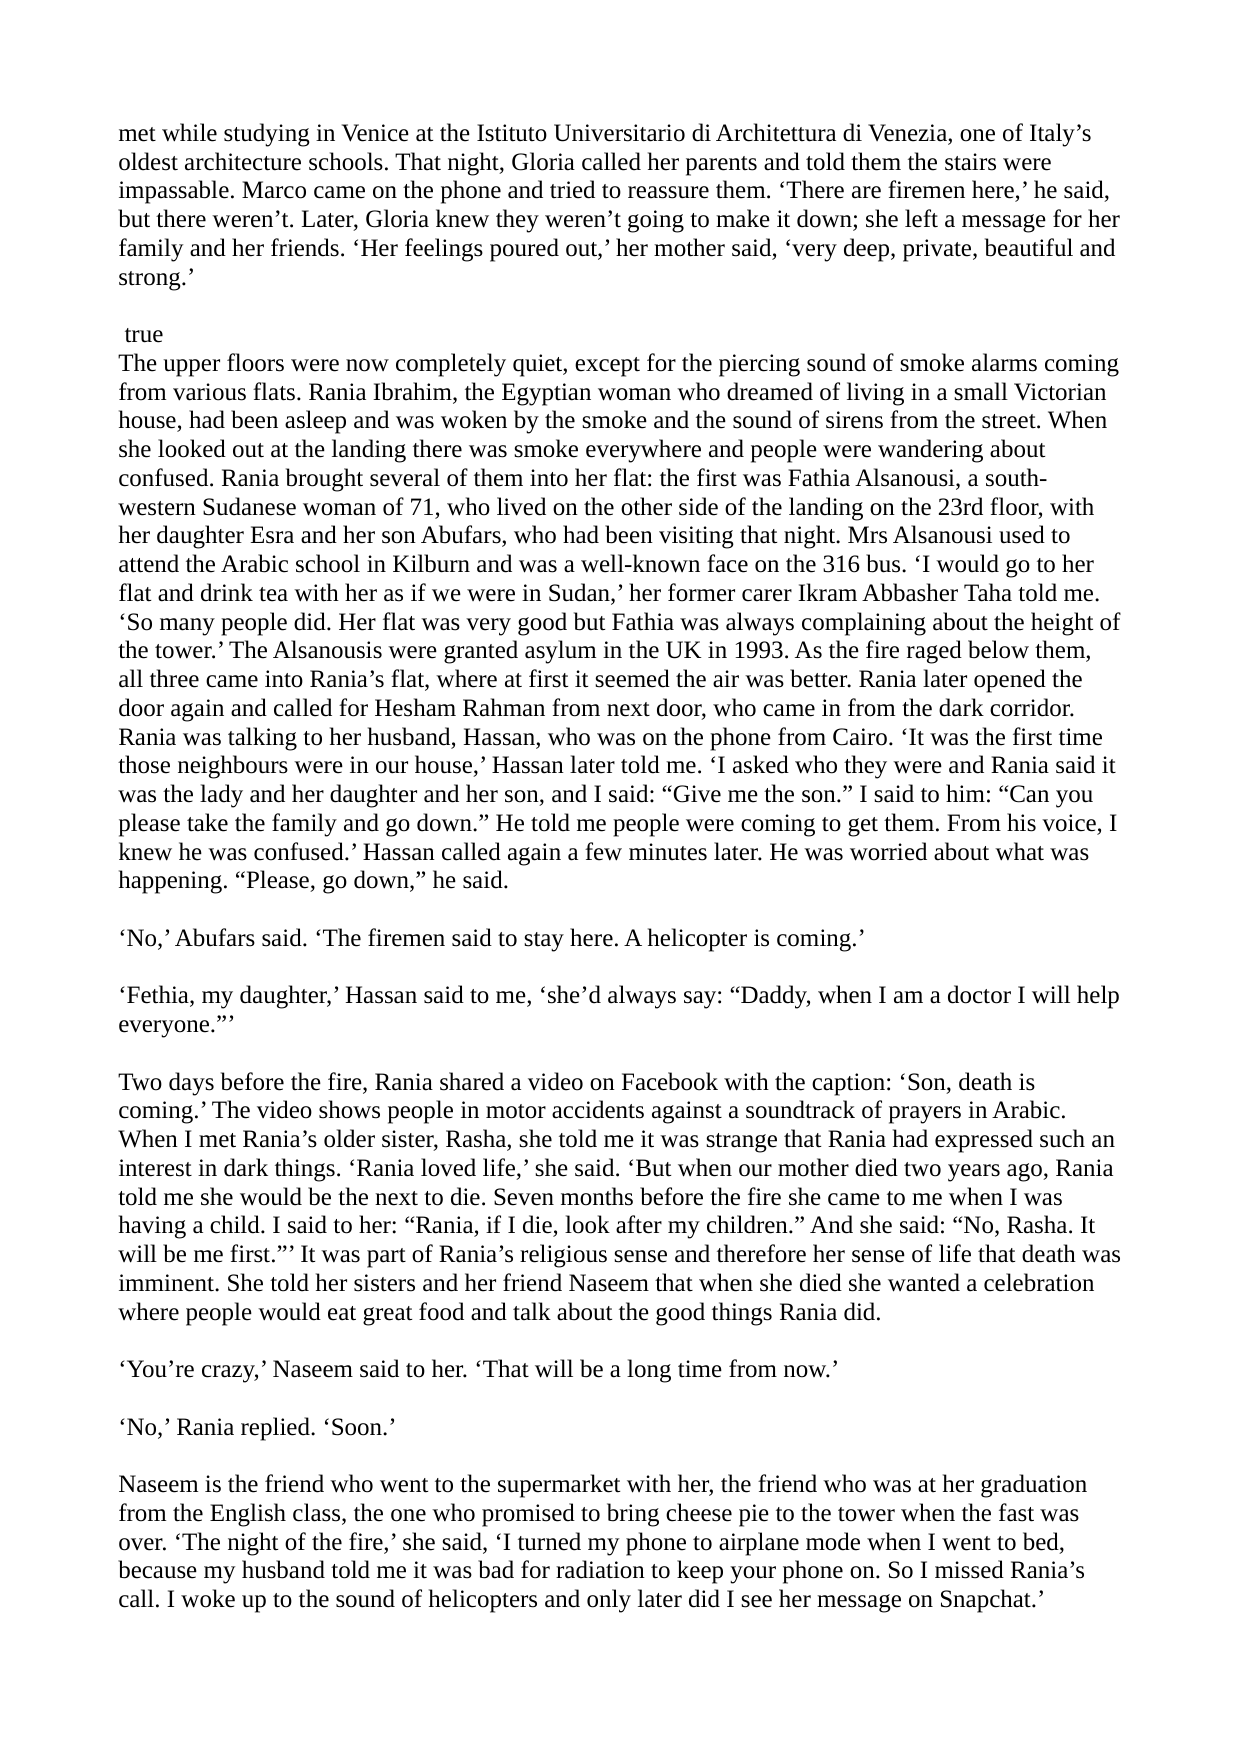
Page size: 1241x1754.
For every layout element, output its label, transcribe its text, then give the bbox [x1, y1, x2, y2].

text Two days before the fire, Rania shared a video on Facebook with the caption: ‘Son, death is coming.’ The video shows people in motor accidents against a soundtrack of prayers in Arabic. When I met Rania’s older sister, Rasha, she told me it was strange that Rania had expressed such an interest in dark things. ‘Rania loved life,’ she said. ‘But when our mother died two years ago, Rania told me she would be the next to die. Seven months before the fire she came to me when I was having a child. I said to her: “Rania, if I die, look after my children.” And she said: “No, Rasha. It will be me first.”’ It was part of Rania’s religious sense and therefore her sense of life that death was imminent. She told her sisters and her friend Naseem that when she died she wanted a celebration where people would eat great food and talk about the good things Rania did. [118, 1067, 1122, 1326]
text ‘Fethia, my daughter,’ Hassan said to me, ‘she’d always say: “Daddy, when I am a doctor I will help everyone.”’ [118, 981, 1122, 1038]
text true [118, 319, 1122, 348]
text Naseem is the friend who went to the supermarket with her, the friend who was at her graduation from the English class, the one who promised to bring cheese pie to the tower when the fast was over. ‘The night of the fire,’ she said, ‘I turned my phone to airplane mode when I went to bed, because my husband told me it was bad for radiation to keep your phone on. So I missed Rania’s call. I woke up to the sound of helicopters and only later did I see her message on Snapchat.’ [118, 1469, 1122, 1613]
text met while studying in Venice at the Istituto Universitario di Architettura di Venezia, one of Italy’s oldest architecture schools. That night, Gloria called her parents and told them the stairs were impassable. Marco came on the phone and tried to reassure them. ‘There are firemen here,’ he said, but there weren’t. Later, Gloria knew they weren’t going to make it down; she left a message for her family and her friends. ‘Her feelings poured out,’ her mother said, ‘very deep, private, beautiful and strong.’ [118, 118, 1122, 291]
text ‘No,’ Rania replied. ‘Soon.’ [118, 1412, 1122, 1441]
text The upper floors were now completely quiet, except for the piercing sound of smoke alarms coming from various flats. Rania Ibrahim, the Egyptian woman who dreamed of living in a small Victorian house, had been asleep and was woken by the smoke and the sound of sirens from the street. When she looked out at the landing there was smoke everywhere and people were wandering about confused. Rania brought several of them into her flat: the first was Fathia Alsanousi, a south-western Sudanese woman of 71, who lived on the other side of the landing on the 23rd floor, with her daughter Esra and her son Abufars, who had been visiting that night. Mrs Alsanousi used to attend the Arabic school in Kilburn and was a well-known face on the 316 bus. ‘I would go to her flat and drink tea with her as if we were in Sudan,’ her former carer Ikram Abbasher Taha told me. ‘So many people did. Her flat was very good but Fathia was always complaining about the height of the tower.’ The Alsanousis were granted asylum in the UK in 1993. As the fire raged below them, all three came into Rania’s flat, where at first it seemed the air was better. Rania later opened the door again and called for Hesham Rahman from next door, who came in from the dark corridor. Rania was talking to her husband, Hassan, who was on the phone from Cairo. ‘It was the first time those neighbours were in our house,’ Hassan later told me. ‘I asked who they were and Rania said it was the lady and her daughter and her son, and I said: “Give me the son.” I said to him: “Can you please take the family and go down.” He told me people were coming to get them. From his voice, I knew he was confused.’ Hassan called again a few minutes later. He was worried about what was happening. “Please, go down,” he said. [118, 348, 1122, 894]
text ‘You’re crazy,’ Naseem said to her. ‘That will be a long time from now.’ [118, 1354, 1122, 1383]
text ‘No,’ Abufars said. ‘The firemen said to stay here. A helicopter is coming.’ [118, 923, 1122, 952]
